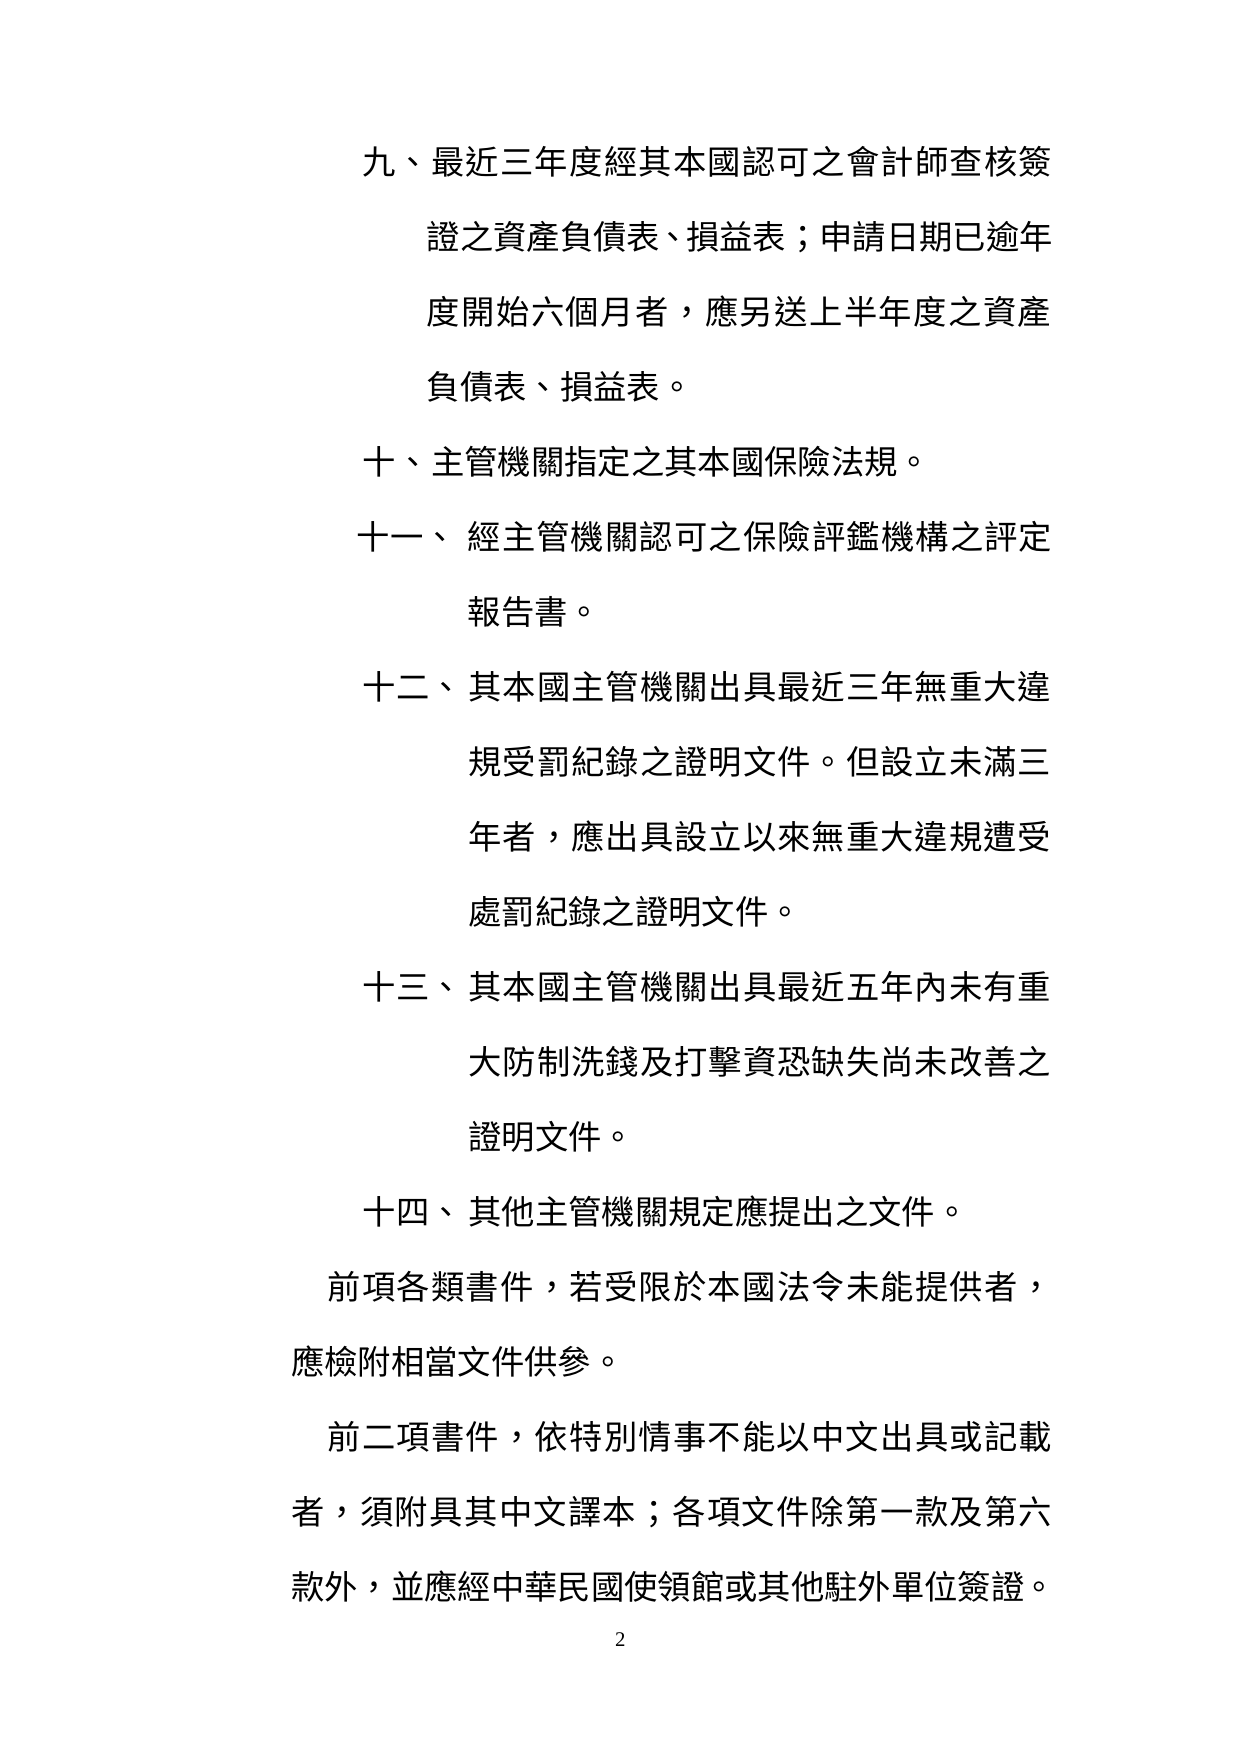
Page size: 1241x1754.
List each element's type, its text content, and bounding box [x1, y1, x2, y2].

list 最近三年度經其本國認可之會計師查核簽證之資產負債表、損益表；申請日期已逾年度開始六個月者，應另送上半年度之資產負債表、損益表。 [362, 123, 1053, 423]
text 前二項書件，依特別情事不能以中文出具或記載者，須附具其中文譯本；各項文件除第一款及第六款外，並應經中華民國使領館或其他駐外單位簽證。 [291, 1398, 1053, 1623]
text 前項各類書件，若受限於本國法令未能提供者，應檢附相當文件供參。 [291, 1248, 1053, 1398]
list 其本國主管機關出具最近五年內未有重大防制洗錢及打擊資恐缺失尚未改善之證明文件。 [362, 948, 1053, 1173]
list 主管機關指定之其本國保險法規。 [362, 423, 1053, 498]
list 其本國主管機關出具最近三年無重大違規受罰紀錄之證明文件。但設立未滿三年者，應出具設立以來無重大違規遭受處罰紀錄之證明文件。 [362, 648, 1053, 948]
list 其他主管機關規定應提出之文件。 [362, 1173, 1053, 1248]
list 經主管機關認可之保險評鑑機構之評定報告書。 [357, 498, 1053, 648]
